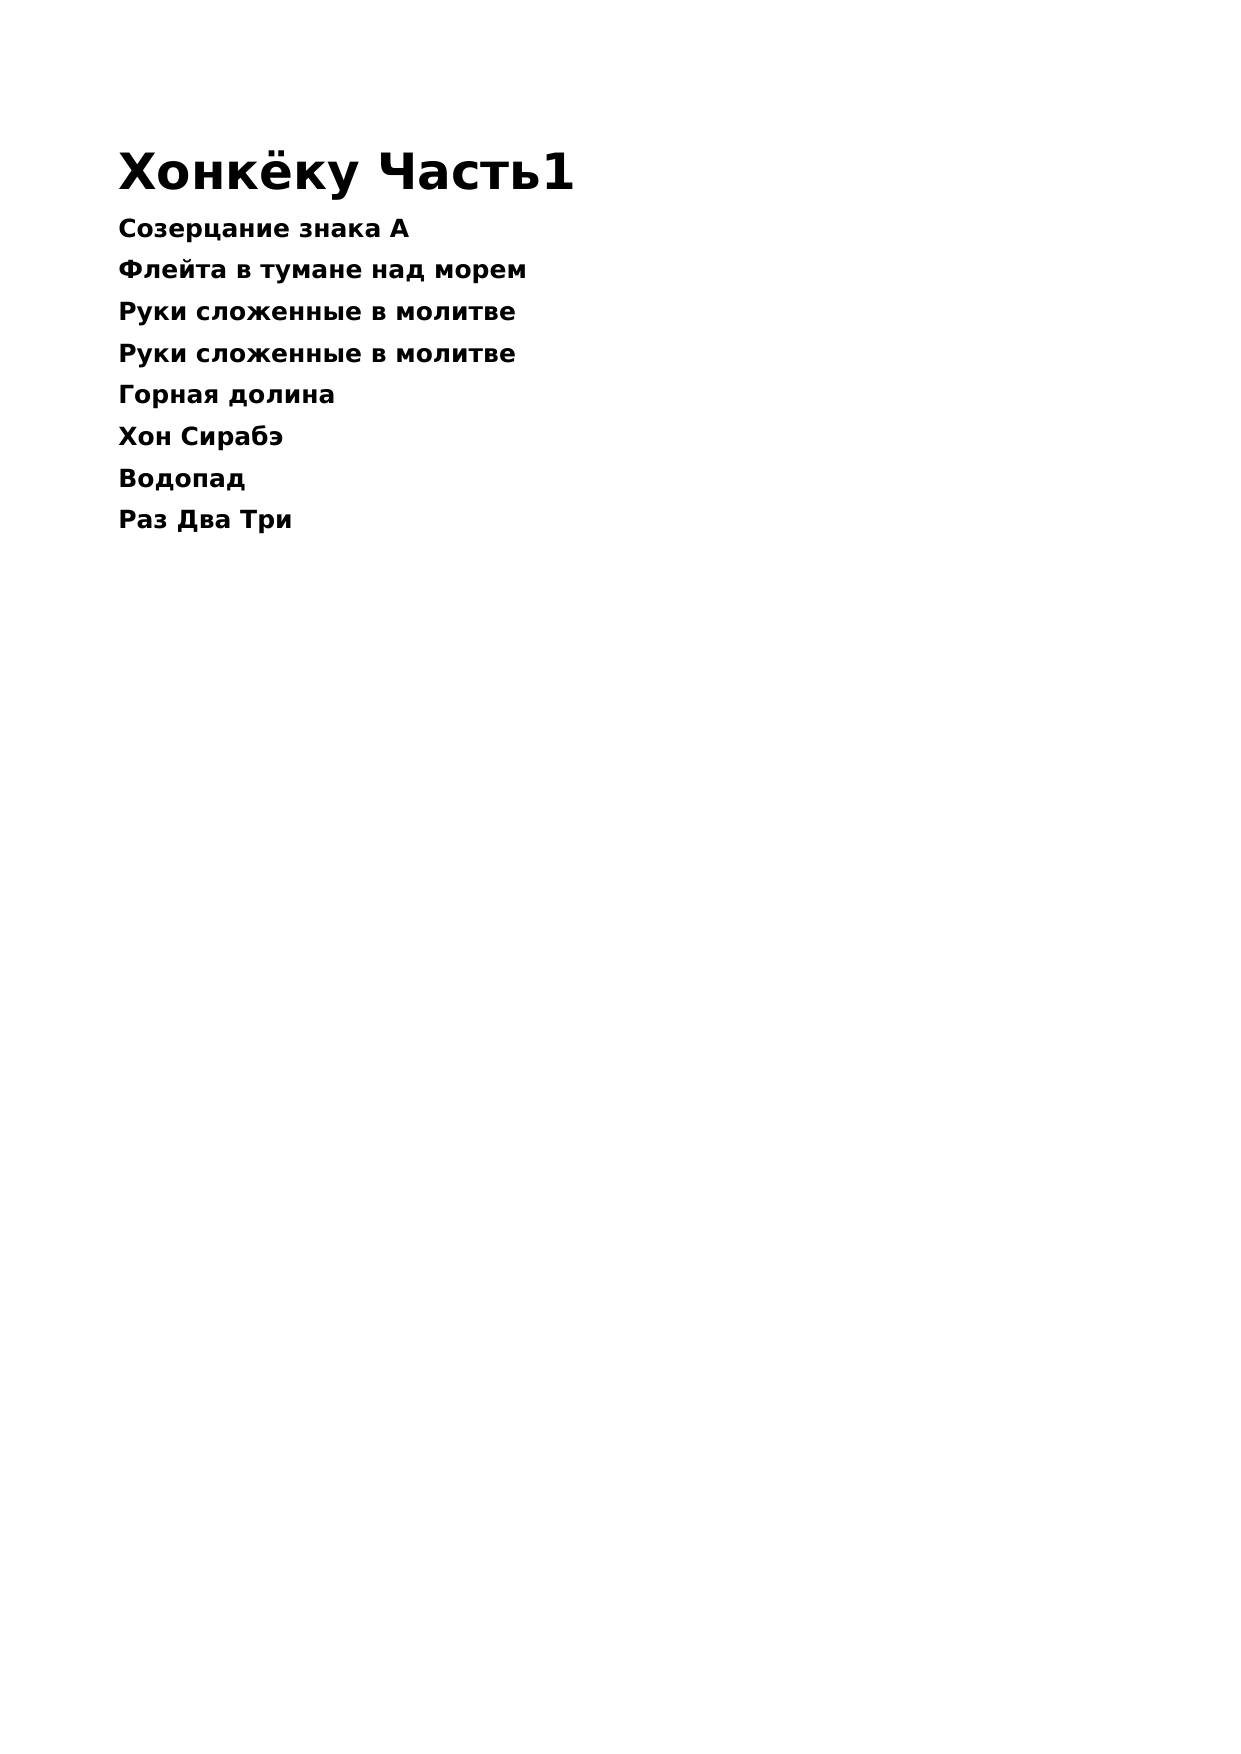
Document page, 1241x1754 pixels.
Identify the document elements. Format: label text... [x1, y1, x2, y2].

text Созерцание знака А [118, 214, 1122, 243]
text Руки сложенные в молитве [118, 297, 1122, 326]
subtitle Хонкёку Часть1 [118, 143, 1122, 201]
text Хон Сирабэ [118, 422, 1122, 451]
text Горная долина [118, 381, 1122, 410]
text Флейта в тумане над морем [118, 256, 1122, 285]
text Раз Два Три [118, 506, 1122, 535]
text Руки сложенные в молитве [118, 339, 1122, 368]
text Водопад [118, 464, 1122, 493]
